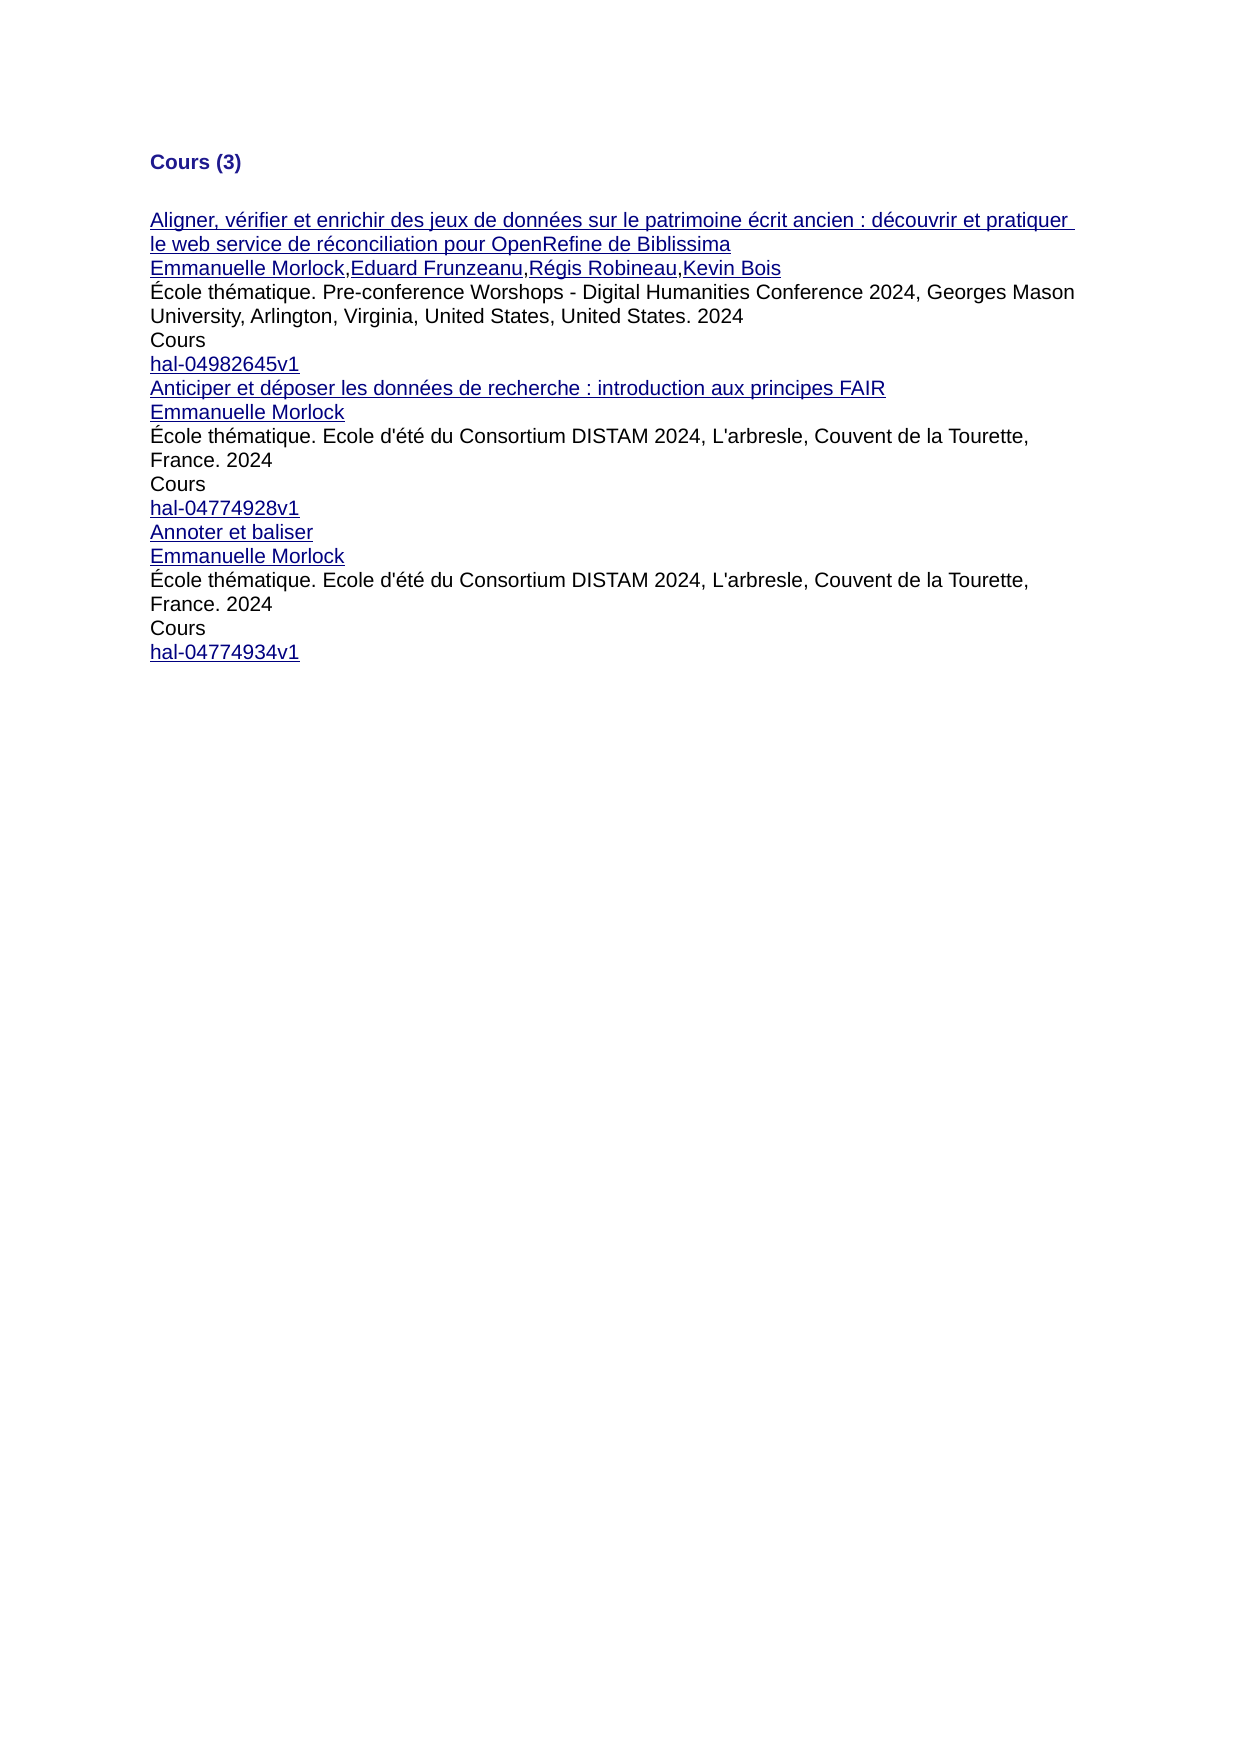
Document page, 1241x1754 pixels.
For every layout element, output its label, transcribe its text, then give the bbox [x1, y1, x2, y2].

table_cell Annoter et baliser Emmanuelle Morlock École thématique. Ecole d'été du Consortium DISTAM 2024, L'arbresle, Couvent de la Tourette, France. 2024 Cours hal-04774934v1 [150, 520, 1090, 663]
table_header Aligner, vérifier et enrichir des jeux de données sur le patrimoine écrit ancien : découvrir et pratiquer le web service de réconciliation pour OpenRefine de Biblissima Emmanuelle Morlock,Eduard Frunzeanu,Régis Robineau,Kevin Bois École thématique. Pre-conference Worshops - Digital Humanities Conference 2024, Georges Mason University, Arlington, Virginia, United States, United States. 2024 Cours hal-04982645v1 [150, 208, 1090, 376]
subtitle Cours (3) [150, 150, 1090, 174]
table_cell Anticiper et déposer les données de recherche : introduction aux principes FAIR Emmanuelle Morlock École thématique. Ecole d'été du Consortium DISTAM 2024, L'arbresle, Couvent de la Tourette, France. 2024 Cours hal-04774928v1 [150, 376, 1090, 520]
